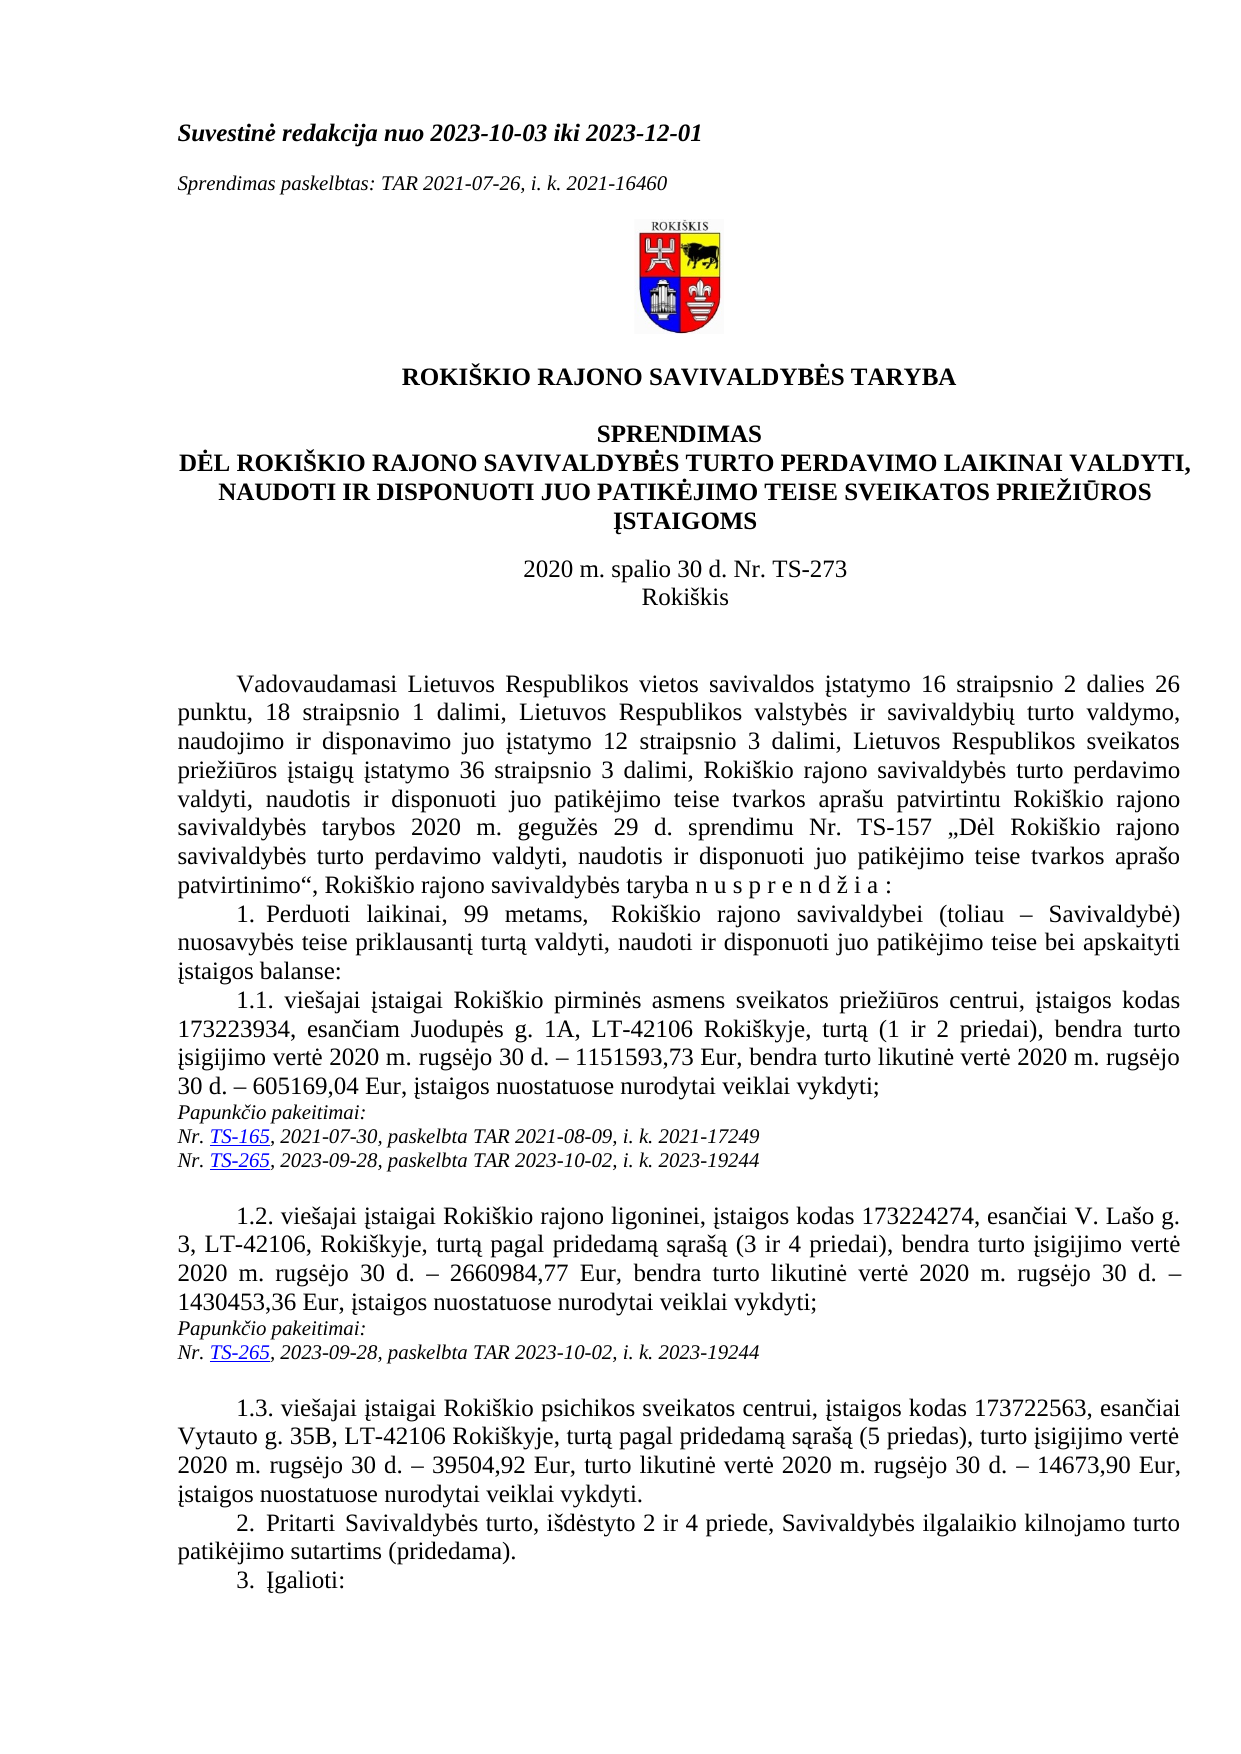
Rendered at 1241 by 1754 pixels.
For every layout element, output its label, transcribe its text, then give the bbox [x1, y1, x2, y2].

text 1. Perduoti laikinai, 99 metams, Rokiškio rajono savivaldybei (toliau – Savivaldybė) nuosavybės teise priklausantį turtą valdyti, naudoti ir disponuoti juo patikėjimo teise bei apskaityti įstaigos balanse: [177, 899, 1181, 985]
text 2. Pritarti Savivaldybės turto, išdėstyto 2 ir 4 priede, Savivaldybės ilgalaikio kilnojamo turto patikėjimo sutartims (pridedama). [177, 1508, 1181, 1565]
text 1.3. viešajai įstaigai Rokiškio psichikos sveikatos centrui, įstaigos kodas 173722563, esančiai Vytauto g. 35B, LT-42106 Rokiškyje, turtą pagal pridedamą sąrašą (5 priedas), turto įsigijimo vertė 2020 m. rugsėjo 30 d. – 39504,92 Eur, turto likutinė vertė 2020 m. rugsėjo 30 d. – 14673,90 Eur, įstaigos nuostatuose nurodytai veiklai vykdyti. [177, 1393, 1181, 1508]
text 3. Įgalioti: [177, 1565, 1193, 1594]
text 1.2. viešajai įstaigai Rokiškio rajono ligoninei, įstaigos kodas 173224274, esančiai V. Lašo g. 3, LT-42106, Rokiškyje, turtą pagal pridedamą sąrašą (3 ir 4 priedai), bendra turto įsigijimo vertė 2020 m. rugsėjo 30 d. – 2660984,77 Eur, bendra turto likutinė vertė 2020 m. rugsėjo 30 d. – 1430453,36 Eur, įstaigos nuostatuose nurodytai veiklai vykdyti; [177, 1201, 1181, 1316]
text Suvestinė redakcija nuo 2023-10-03 iki 2023-12-01 [177, 118, 1181, 147]
text 1.1. viešajai įstaigai Rokiškio pirminės asmens sveikatos priežiūros centrui, įstaigos kodas 173223934, esančiam Juodupės g. 1A, LT-42106 Rokiškyje, turtą (1 ir 2 priedai), bendra turto įsigijimo vertė 2020 m. rugsėjo 30 d. – 1151593,73 Eur, bendra turto likutinė vertė 2020 m. rugsėjo 30 d. – 605169,04 Eur, įstaigos nuostatuose nurodytai veiklai vykdyti; [177, 985, 1181, 1100]
text Papunkčio pakeitimai: [177, 1316, 1181, 1340]
text Nr. TS-265, 2023-09-28, paskelbta TAR 2023-10-02, i. k. 2023-19244 [177, 1340, 1181, 1364]
text Nr. TS-265, 2023-09-28, paskelbta TAR 2023-10-02, i. k. 2023-19244 [177, 1148, 1181, 1172]
text DĖL ROKIŠKIO RAJONO SAVIVALDYBĖS TURTO PERDAVIMO LAIKINAI VALDYTI, NAUDOTI IR DISPONUOTI JUO PATIKĖJIMO TEISE SVEIKATOS PRIEŽIŪROS ĮSTAIGOMS [177, 448, 1193, 534]
text Papunkčio pakeitimai: [177, 1100, 1181, 1124]
text Vadovaudamasi Lietuvos Respublikos vietos savivaldos įstatymo 16 straipsnio 2 dalies 26 punktu, 18 straipsnio 1 dalimi, Lietuvos Respublikos valstybės ir savivaldybių turto valdymo, naudojimo ir disponavimo juo įstatymo 12 straipsnio 3 dalimi, Lietuvos Respublikos sveikatos priežiūros įstaigų įstatymo 36 straipsnio 3 dalimi, Rokiškio rajono savivaldybės turto perdavimo valdyti, naudotis ir disponuoti juo patikėjimo teise tvarkos aprašu patvirtintu Rokiškio rajono savivaldybės tarybos 2020 m. gegužės 29 d. sprendimu Nr. TS-157 „Dėl Rokiškio rajono savivaldybės turto perdavimo valdyti, naudotis ir disponuoti juo patikėjimo teise tvarkos aprašo patvirtinimo“, Rokiškio rajono savivaldybės taryba nusprendžia: [177, 669, 1181, 899]
text Sprendimas paskelbtas: TAR 2021-07-26, i. k. 2021-16460 [177, 171, 1181, 195]
text 2020 m. spalio 30 d. Nr. TS-273 [177, 554, 1193, 582]
text Rokiškis [177, 582, 1193, 611]
text SPRENDIMAS [177, 419, 1181, 448]
text Nr. TS-165, 2021-07-30, paskelbta TAR 2021-08-09, i. k. 2021-17249 [177, 1124, 1181, 1148]
text ROKIŠKIO RAJONO SAVIVALDYBĖS TARYBA [177, 362, 1181, 391]
